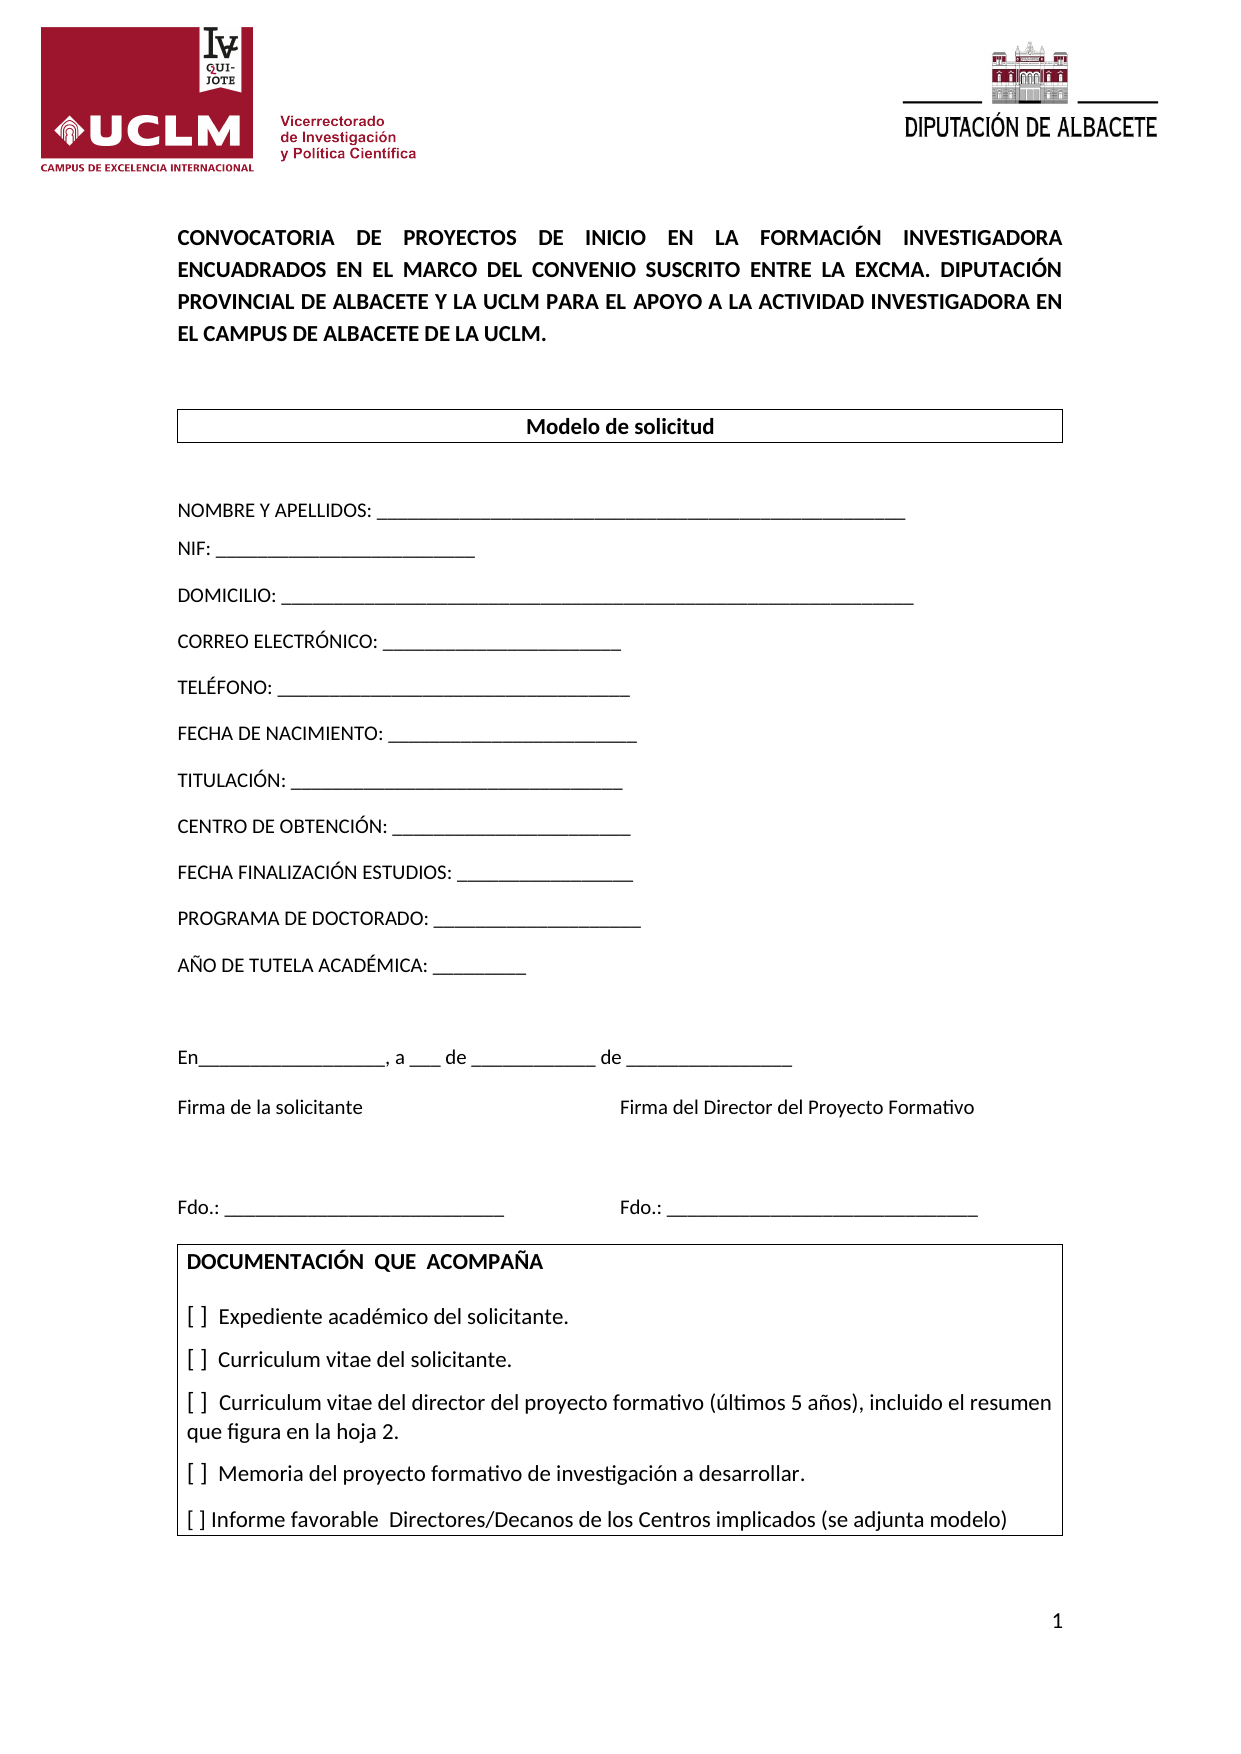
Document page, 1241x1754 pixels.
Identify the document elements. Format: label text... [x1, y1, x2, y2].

text CENTRO DE OBTENCIÓN: _______________________ [177, 813, 1063, 838]
text FECHA FINALIZACIÓN ESTUDIOS: _________________ [177, 859, 1063, 885]
text FECHA DE NACIMIENTO: ________________________ [177, 721, 1063, 746]
text [ ] Informe favorable Directores/Decanos de los Centros implicados (se adjunta modelo) [178, 1502, 1062, 1535]
text DOCUMENTACIÓN QUE ACOMPAÑA [178, 1245, 1062, 1275]
text NOMBRE Y APELLIDOS: ___________________________________________________ [177, 498, 1063, 523]
text Modelo de solicitud [178, 410, 1062, 442]
text Firma de la solicitante Firma del Director del Proyecto Formativo [177, 1094, 1063, 1120]
text TITULACIÓN: ________________________________ [177, 767, 1063, 792]
text [ ] Expediente académico del solicitante. [178, 1297, 1062, 1331]
text [ ] Memoria del proyecto formativo de investigación a desarrollar. [178, 1454, 1062, 1488]
text NIF: _________________________ [177, 536, 1063, 561]
text CONVOCATORIA DE PROYECTOS DE INICIO EN LA FORMACIÓN INVESTIGADORA ENCUADRADOS EN EL MARCO DEL CONVENIO SUSCRITO ENTRE LA EXCMA. DIPUTACIÓN PROVINCIAL DE ALBACETE Y LA UCLM PARA EL APOYO A LA ACTIVIDAD INVESTIGADORA EN EL CAMPUS DE ALBACETE DE LA UCLM. [177, 223, 1063, 347]
text TELÉFONO: __________________________________ [177, 674, 1063, 700]
text AÑO DE TUTELA ACADÉMICA: _________ [177, 952, 1063, 977]
text DOMICILIO: _____________________________________________________________ [177, 582, 1063, 607]
text PROGRAMA DE DOCTORADO: ____________________ [177, 906, 1063, 931]
text [ ] Curriculum vitae del solicitante. [178, 1340, 1062, 1374]
text En__________________, a ___ de ____________ de ________________ [177, 1044, 1063, 1070]
text Fdo.: ___________________________ Fdo.: ______________________________ [177, 1194, 1063, 1220]
text [ ] Curriculum vitae del director del proyecto formativo (últimos 5 años), incluido el resumen que figura en la hoja 2. [178, 1383, 1062, 1445]
text CORREO ELECTRÓNICO: _______________________ [177, 628, 1063, 653]
